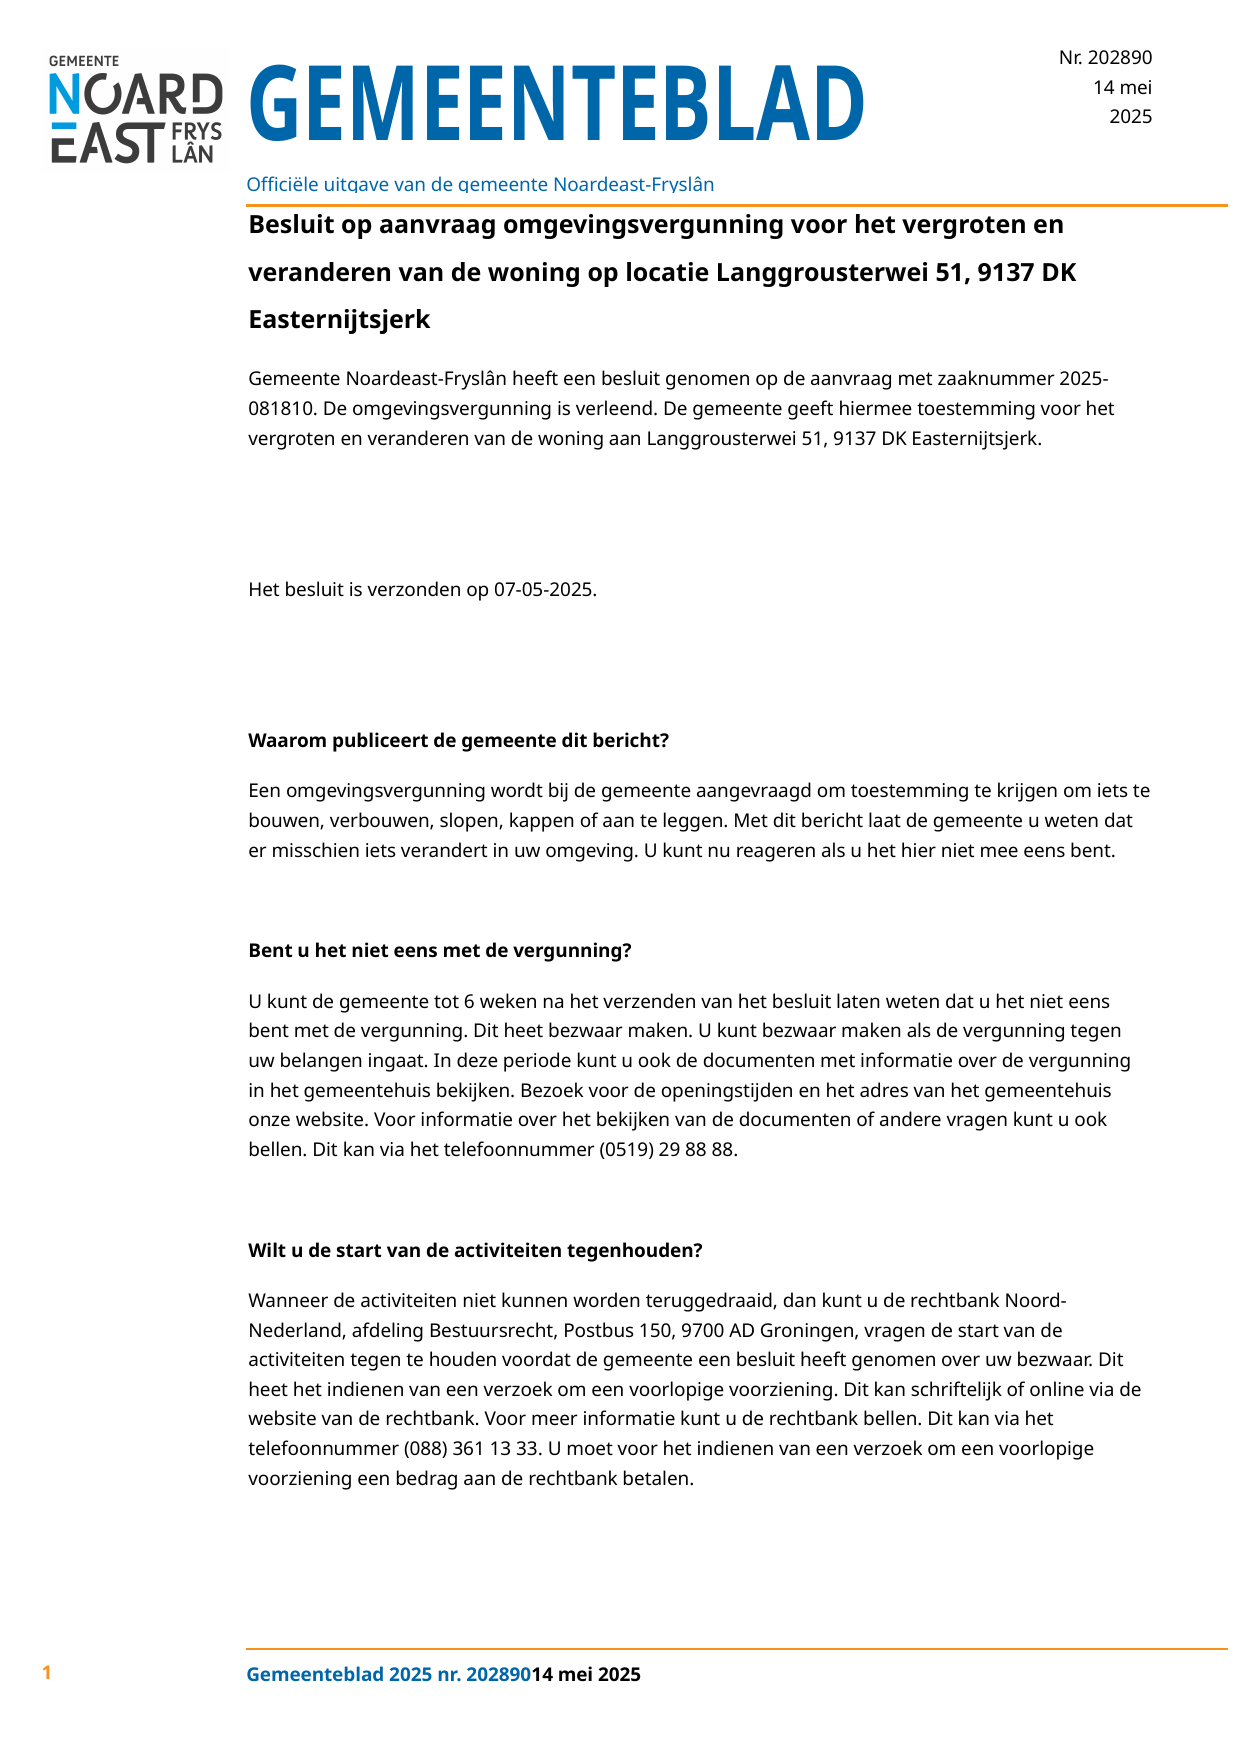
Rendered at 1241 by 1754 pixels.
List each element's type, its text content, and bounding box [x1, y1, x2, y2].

text U kunt de gemeente tot 6 weken na het verzenden van het besluit laten weten dat u het niet eens bent met de vergunning. Dit heet bezwaar maken. U kunt bezwaar maken als de vergunning tegen uw belangen ingaat. In deze periode kunt u ook de documenten met informatie over de vergunning in het gemeentehuis bekijken. Bezoek voor de openingstijden en het adres van het gemeentehuis onze website. Voor informatie over het bekijken van de documenten of andere vragen kunt u ook bellen. Dit kan via het telefoonnummer (0519) 29 88 88. [248, 988, 1152, 1162]
text Besluit op aanvraag omgevingsvergunning voor het vergroten en veranderen van de woning op locatie Langgrousterwei 51, 9137 DK Easternijtsjerk [248, 207, 1152, 336]
text Bent u het niet eens met de vergunning? [248, 938, 1152, 963]
text Wanneer de activiteiten niet kunnen worden teruggedraaid, dan kunt u de rechtbank Noord-Nederland, afdeling Bestuursrecht, Postbus 150, 9700 AD Groningen, vragen de start van de activiteiten tegen te houden voordat de gemeente een besluit heeft genomen over uw bezwaar. Dit heet het indienen van een verzoek om een voorlopige voorziening. Dit kan schriftelijk of online via de website van de rechtbank. Voor meer informatie kunt u de rechtbank bellen. Dit kan via het telefoonnummer (088) 361 13 33. U moet voor het indienen van een verzoek om een voorlopige voorziening een bedrag aan de rechtbank betalen. [248, 1287, 1152, 1490]
text Gemeente Noardeast-Fryslân heeft een besluit genomen op de aanvraag met zaaknummer 2025-081810. De omgevingsvergunning is verleend. De gemeente geeft hiermee toestemming voor het vergroten en veranderen van de woning aan Langgrousterwei 51, 9137 DK Easternijtsjerk. [248, 366, 1152, 450]
text Een omgevingsvergunning wordt bij de gemeente aangevraagd om toestemming te krijgen om iets te bouwen, verbouwen, slopen, kappen of aan te leggen. Met dit bericht laat de gemeente u weten dat er misschien iets verandert in uw omgeving. U kunt nu reageren als u het hier niet mee eens bent. [248, 778, 1152, 862]
picture [41, 47, 231, 172]
text Waarom publiceert de gemeente dit bericht? [248, 727, 1152, 753]
text Wilt u de start van de activiteiten tegenhouden? [248, 1237, 1152, 1262]
text Het besluit is verzonden op 07-05-2025. [248, 576, 1152, 602]
